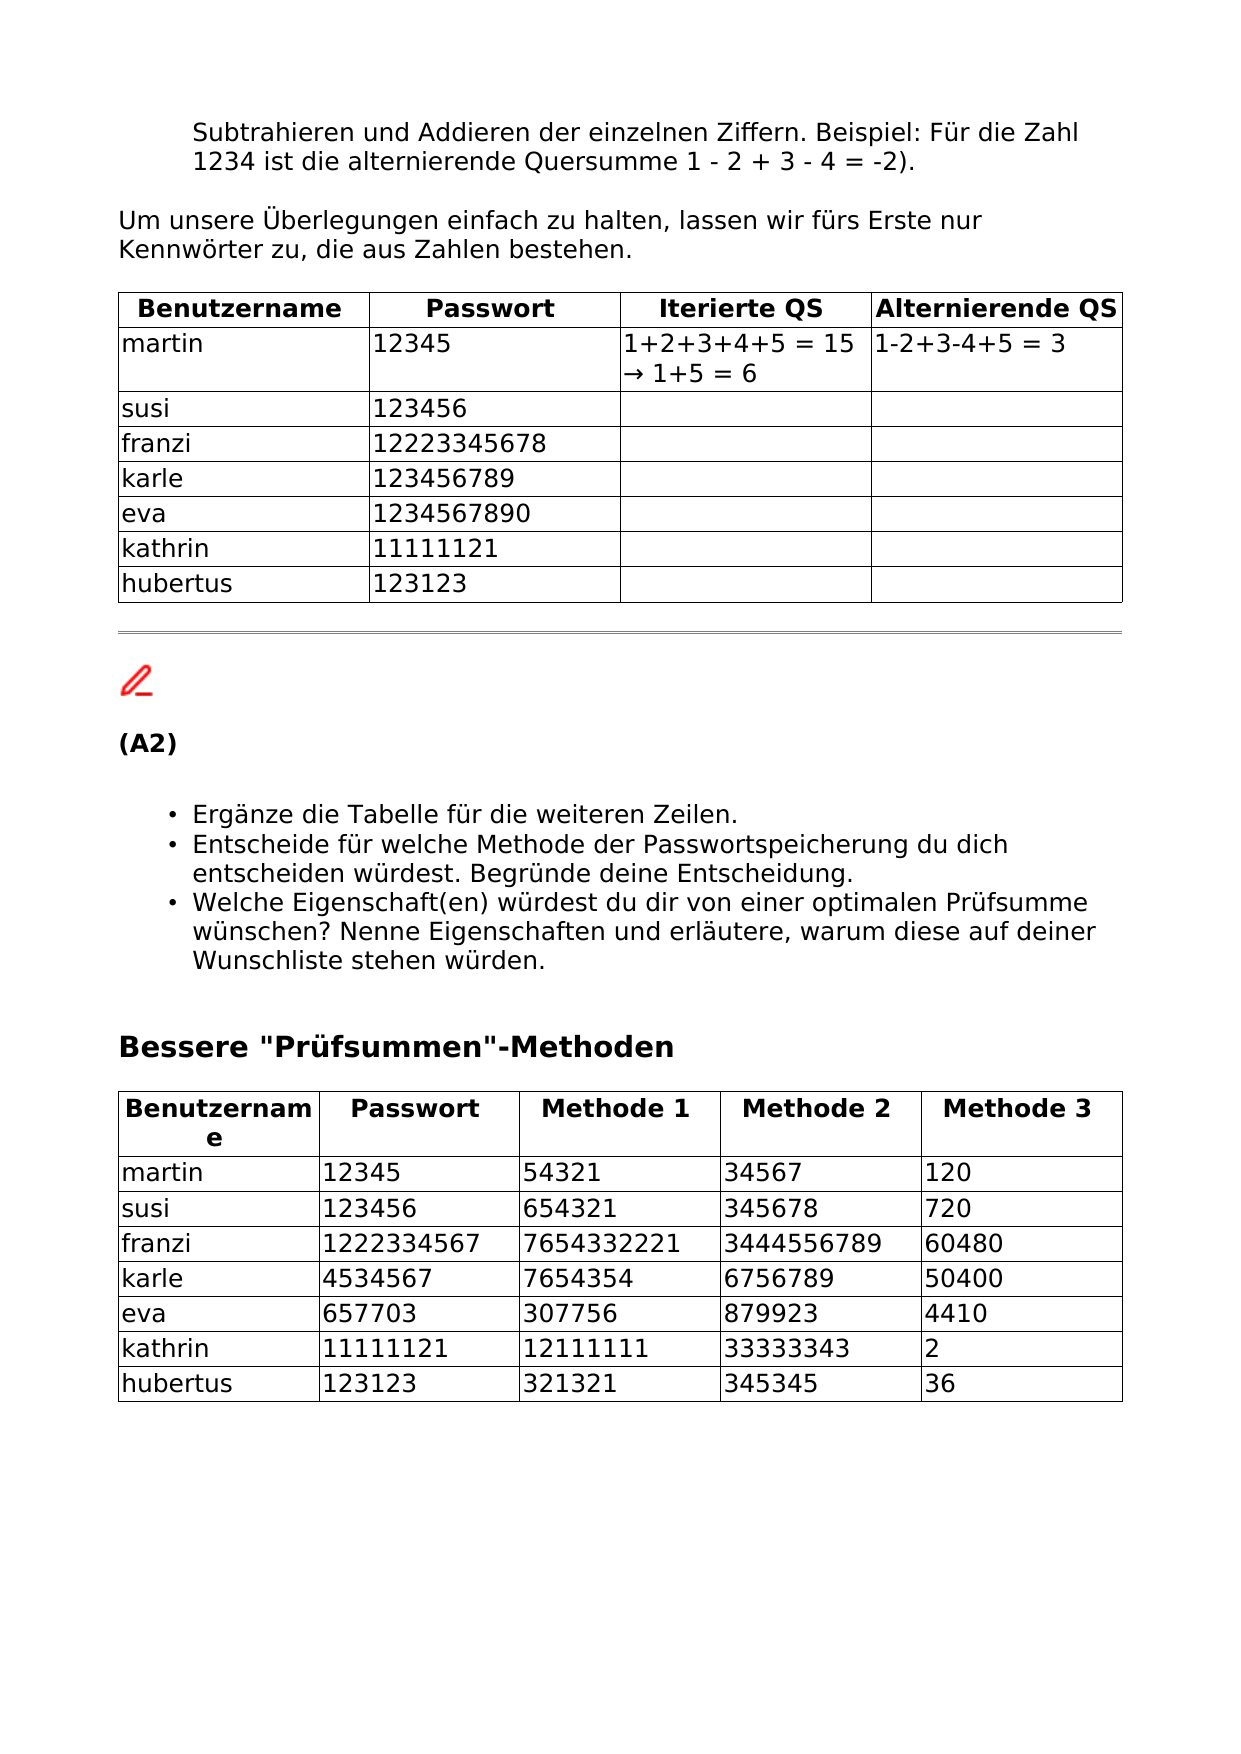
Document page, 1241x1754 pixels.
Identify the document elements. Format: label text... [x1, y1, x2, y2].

table_cell [621, 462, 871, 496]
table_cell martin [119, 1157, 319, 1191]
table_cell 4534567 [320, 1262, 519, 1296]
table_cell [872, 532, 1122, 566]
table_cell 1-2+3-4+5 = 3 [872, 328, 1122, 391]
table_cell franzi [119, 1227, 319, 1261]
list Entscheide für welche Methode der Passwortspeicherung du dich entscheiden würdest. Begründe deine Entscheidung. [177, 830, 1122, 888]
table_cell 120 [922, 1157, 1122, 1191]
table_cell hubertus [119, 567, 369, 602]
table_cell 1222334567 [320, 1227, 519, 1261]
table_cell 50400 [922, 1262, 1122, 1296]
table_cell 654321 [520, 1192, 720, 1226]
table_cell eva [119, 497, 369, 531]
table_cell 123123 [320, 1367, 519, 1401]
table_cell 123456 [320, 1192, 519, 1226]
table_cell franzi [119, 427, 369, 461]
list Subtrahieren und Addieren der einzelnen Ziffern. Beispiel: Für die Zahl 1234 ist die alternierende Quersumme 1 - 2 + 3 - 4 = -2). [177, 118, 1122, 176]
table_cell 123456 [370, 392, 620, 426]
table_cell karle [119, 462, 369, 496]
table_cell 720 [922, 1192, 1122, 1226]
table_cell susi [119, 1192, 319, 1226]
table_cell 54321 [520, 1157, 720, 1191]
table_header Alternierende QS [872, 293, 1122, 327]
table_header Benutzername [119, 293, 369, 327]
subtitle Bessere "Prüfsummen"-Methoden [118, 1030, 1122, 1064]
table_cell karle [119, 1262, 319, 1296]
table_header Passwort [320, 1092, 519, 1156]
table_cell 36 [922, 1367, 1122, 1401]
table_cell 307756 [520, 1297, 720, 1331]
subtitle (A2) [118, 729, 1122, 759]
table_cell 321321 [520, 1367, 720, 1401]
table_cell martin [119, 328, 369, 391]
table_cell 11111121 [320, 1332, 519, 1366]
table_header Methode 1 [520, 1092, 720, 1156]
table_cell 1234567890 [370, 497, 620, 531]
list Welche Eigenschaft(en) würdest du dir von einer optimalen Prüfsumme wünschen? Nenne Eigenschaften und erläutere, warum diese auf deiner Wunschliste stehen würden. [177, 888, 1122, 976]
table_header Passwort [370, 293, 620, 327]
table_cell [872, 427, 1122, 461]
table_header Iterierte QS [621, 293, 871, 327]
table_cell 6756789 [721, 1262, 921, 1296]
table_cell 879923 [721, 1297, 921, 1331]
table_cell 3444556789 [721, 1227, 921, 1261]
table_cell 12345 [370, 328, 620, 391]
table_cell 7654332221 [520, 1227, 720, 1261]
table_cell [621, 532, 871, 566]
text Um unsere Überlegungen einfach zu halten, lassen wir fürs Erste nur Kennwörter zu, die aus Zahlen bestehen. [118, 206, 1122, 264]
table_cell 1+2+3+4+5 = 15 → 1+5 = 6 [621, 328, 871, 391]
table_cell [872, 497, 1122, 531]
picture [118, 662, 156, 701]
table_cell kathrin [119, 1332, 319, 1366]
table_cell 345345 [721, 1367, 921, 1401]
table_cell 123456789 [370, 462, 620, 496]
table_cell 7654354 [520, 1262, 720, 1296]
table_cell 12345 [320, 1157, 519, 1191]
table_cell 12111111 [520, 1332, 720, 1366]
table_cell 33333343 [721, 1332, 921, 1366]
table_cell [621, 392, 871, 426]
table_cell 2 [922, 1332, 1122, 1366]
table_header Methode 2 [721, 1092, 921, 1156]
table_cell 345678 [721, 1192, 921, 1226]
table_cell 34567 [721, 1157, 921, 1191]
table_cell [872, 462, 1122, 496]
table_cell [621, 567, 871, 602]
table_cell 12223345678 [370, 427, 620, 461]
table_cell eva [119, 1297, 319, 1331]
table_header Methode 3 [922, 1092, 1122, 1156]
table_cell [872, 392, 1122, 426]
table_cell 60480 [922, 1227, 1122, 1261]
table_cell hubertus [119, 1367, 319, 1401]
table_cell 11111121 [370, 532, 620, 566]
table_cell [872, 567, 1122, 602]
table_cell kathrin [119, 532, 369, 566]
table_header Benutzername [119, 1092, 319, 1156]
table_cell susi [119, 392, 369, 426]
table_cell 657703 [320, 1297, 519, 1331]
table_cell [621, 497, 871, 531]
table_cell [621, 427, 871, 461]
list Ergänze die Tabelle für die weiteren Zeilen. [177, 801, 1122, 830]
table_cell 4410 [922, 1297, 1122, 1331]
table_cell 123123 [370, 567, 620, 602]
